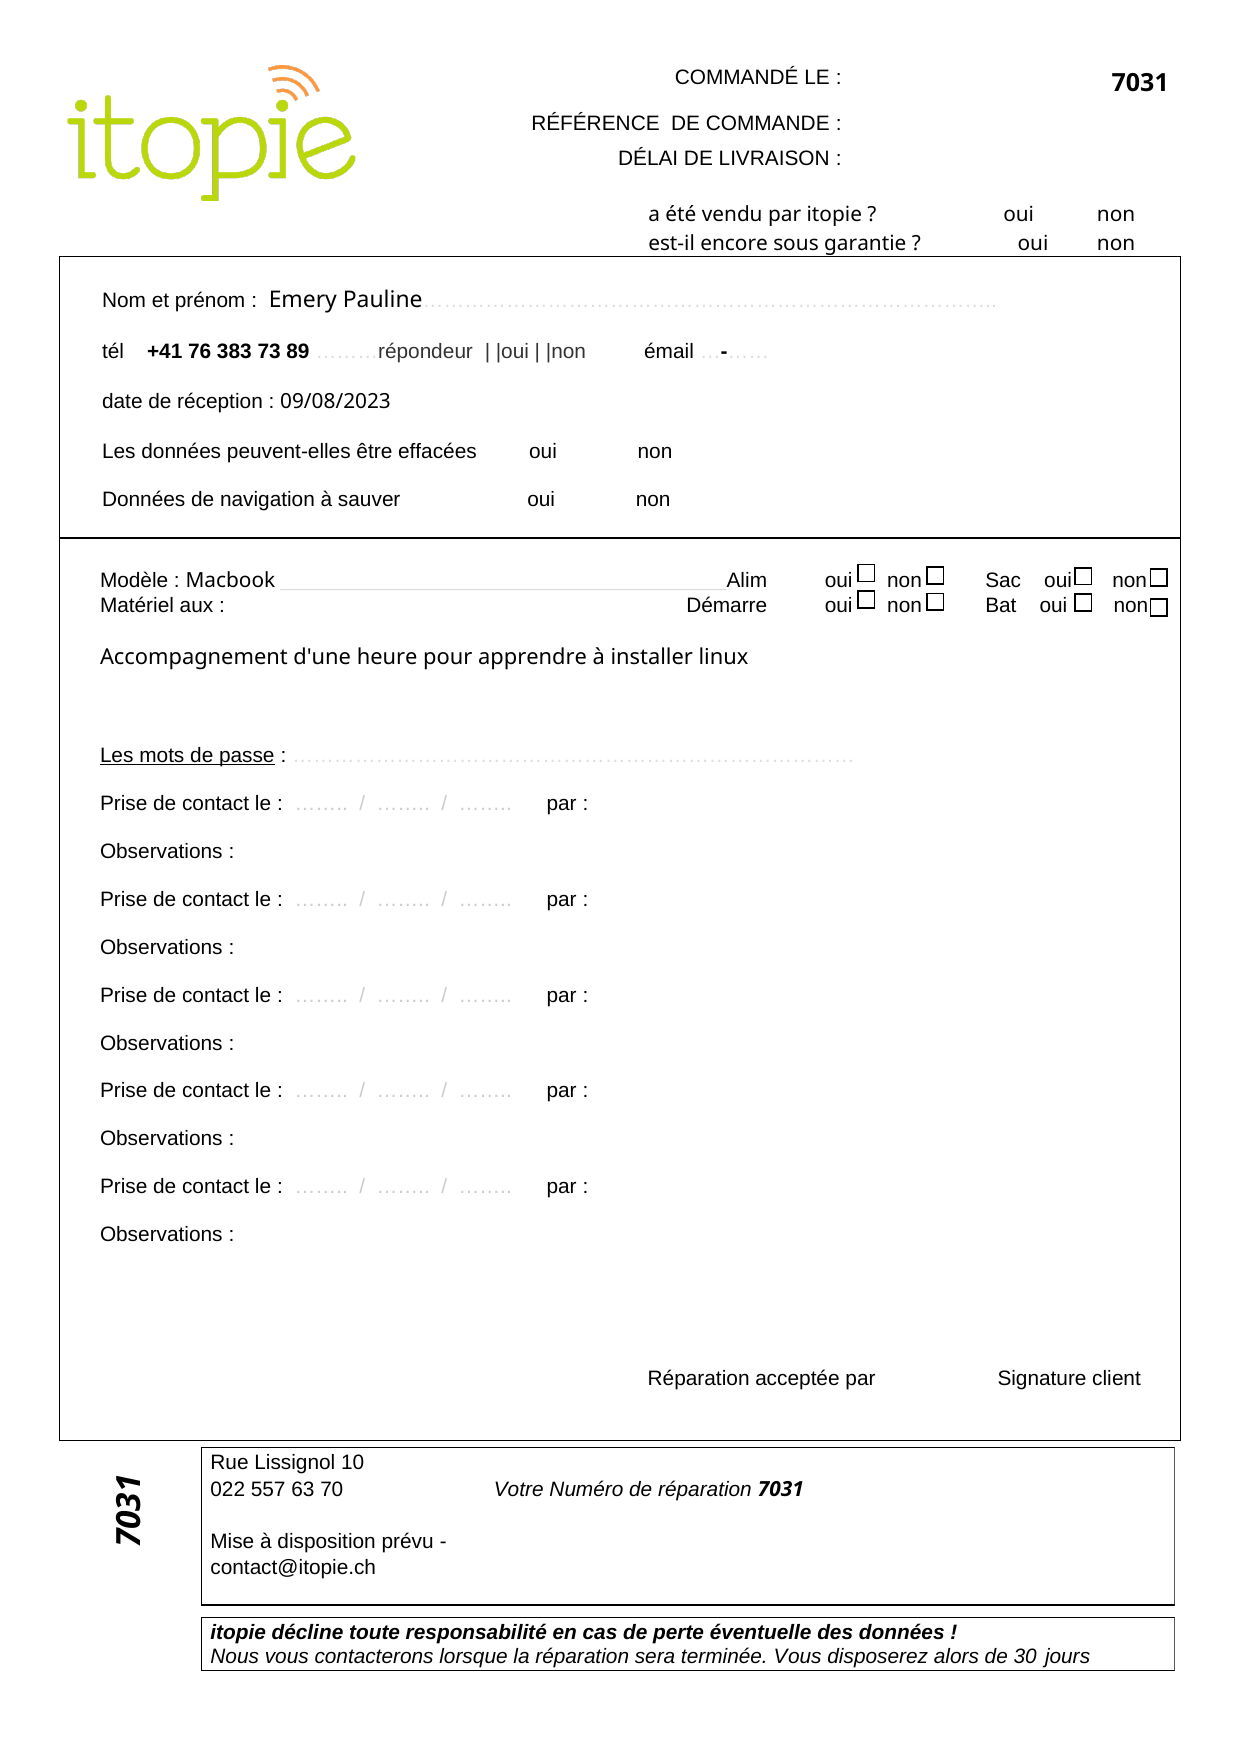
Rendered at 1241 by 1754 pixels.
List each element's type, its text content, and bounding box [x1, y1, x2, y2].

text Données de navigation à sauver oui non [60, 484, 1180, 511]
text Les données peuvent-elles être effacées oui non [60, 436, 1180, 463]
text tél +41 76 383 73 89 ………répondeur | |oui | |non émail …-…… [60, 335, 1180, 362]
text Observations : [60, 1027, 1180, 1054]
text Prise de contact le : …….. / …….. / …….. par : [60, 1171, 1180, 1198]
text Prise de contact le : …….. / …….. / …….. par : [60, 788, 1180, 815]
picture [67, 65, 356, 201]
text Réparation acceptée par Signature client [60, 1363, 1180, 1390]
table_cell itopie décline toute responsabilité en cas de perte éventuelle des données ! Nous vous contacterons lorsque la réparation sera terminée. Vous disposerez alors de 30 jours [195, 1611, 1180, 1677]
text Modèle : Macbook Alim oui non Sac oui non [879, 562, 925, 590]
text a été vendu par itopie ? oui non [59, 199, 1181, 228]
text Observations : [60, 931, 1180, 958]
text Les mots de passe : ……………………………………………………………………… [60, 740, 1180, 767]
text Observations : [60, 1219, 1180, 1246]
text Prise de contact le : …….. / …….. / …….. par : [60, 979, 1180, 1006]
text Accompagnement d'une heure pour apprendre à installer linux [60, 638, 1180, 671]
text Prise de contact le : …….. / …….. / …….. par : [60, 1075, 1180, 1102]
text date de réception : 09/08/2023 [60, 383, 1180, 415]
table_header 7031 [59, 1441, 195, 1677]
text Modèle : Macbook Alim oui non Sac oui non [948, 562, 1180, 590]
text Nom et prénom : Emery Pauline……………………………………………………………………….. [60, 280, 1180, 314]
text Matériel aux : Démarre oui non Bat oui non [60, 590, 1180, 617]
table_cell [847, 140, 1180, 175]
text Prise de contact le : …….. / …….. / …….. par : [60, 883, 1180, 911]
table_cell RÉFÉRENCE DE COMMANDE : [490, 105, 847, 140]
text Modèle : Macbook Alim oui non Sac oui non [60, 562, 856, 590]
text Observations : [60, 1123, 1180, 1150]
table_cell [847, 105, 1180, 140]
table_header Rue Lissignol 10 022 557 63 70 Votre Numéro de réparation 7031 Mise à disposition prévu - contact@itopie.ch [195, 1441, 1180, 1611]
table_header 7031 [847, 59, 1180, 104]
text est-il encore sous garantie ? oui non [59, 228, 1181, 256]
table_cell DÉLAI DE LIVRAISON : [490, 140, 847, 175]
text Observations : [60, 836, 1180, 863]
table_header COMMANDÉ LE : [490, 59, 847, 104]
